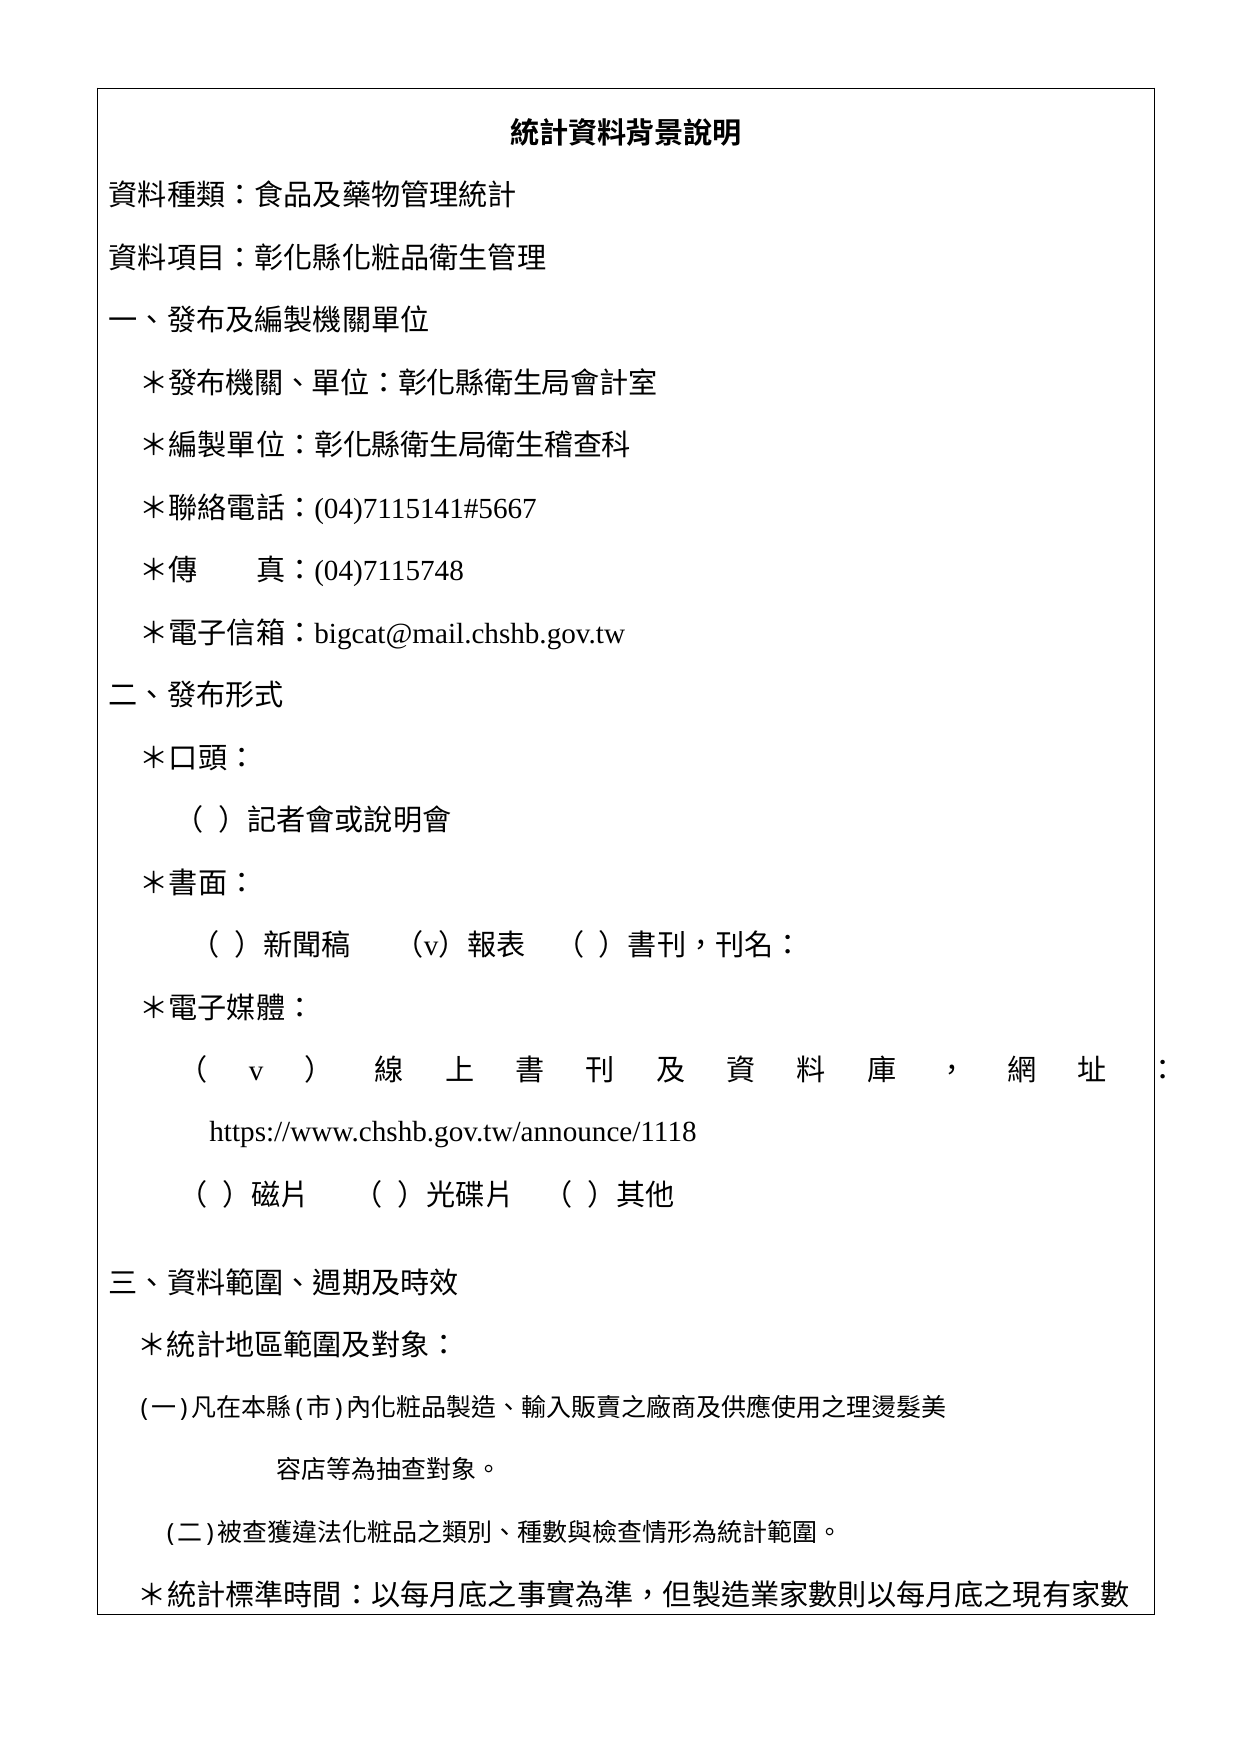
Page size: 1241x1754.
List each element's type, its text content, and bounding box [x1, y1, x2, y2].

table_header (一)凡在本縣(市)內化粧品製造、輸入販賣之廠商及供應使用之理燙髮美 容店等為抽查對象。 [109, 1364, 1008, 1489]
table_cell (二)被查獲違法化粧品之類別、種數與檢查情形為統計範圍。 [109, 1489, 999, 1551]
table_cell [1000, 1489, 1008, 1551]
table_header 統計資料背景說明 資料種類：食品及藥物管理統計 資料項目：彰化縣化粧品衛生管理 一、發布及編製機關單位 ＊發布機關、單位：彰化縣衛生局會計室 ＊編製單位：彰化縣衛生局衛生稽查科 ＊聯絡電話：(04)7115141#5667 ＊傳 真：(04)7115748 ＊電子信箱：bigcat@mail.chshb.gov.tw 二、發布形式 口頭： （ ）記者會或說明會 書面： （ ）新聞稿 （v）報表 （ ）書刊，刊名： ＊電子媒體： （v）線上書刊及資料庫，網址： https://www.chshb.gov.tw/announce/1118 （ ）磁片 （ ）光碟片 （ ）其他 三、資料範圍、週期及時效 ＊統計地區範圍及對象： ＊統計標準時間：以每月底之事實為準，但製造業家數則以每月底之現有家數 列計。 ＊統計項目定義： ＊統計單位：件數、元。 ＊統計分類：依化粧品衛生安全管理法分類。 ＊發布週期（指資料編製或產生之頻率，如月、季、年等）：月。 ＊時效（指統計標準時間至資料發布時間之間隔時間）：每月終了20日內。 ＊資料變革：無 四、公開資料發布訊息 ＊預告發布日期（含預告方式及週期）：每月終了20日內以公務統計報表發布。(原訂預告發布日期如遇例假日或國定假日則延至下一個工作日發布)。 ＊同步發送單位（說明資料發布時同步發送之單位或可同步查得該資料之網址）：無 五、資料品質 ＊統計指標編製方法與資料來源說明：係根據縣(市)衛生局查報資料審核後，報送衛生福利部統計處。 六、須注意及預定改變之事項（說明預定修正之資料、定義、統計方法等及其修正原因）：無 七、其他事項：無 [98, 89, 1154, 1614]
